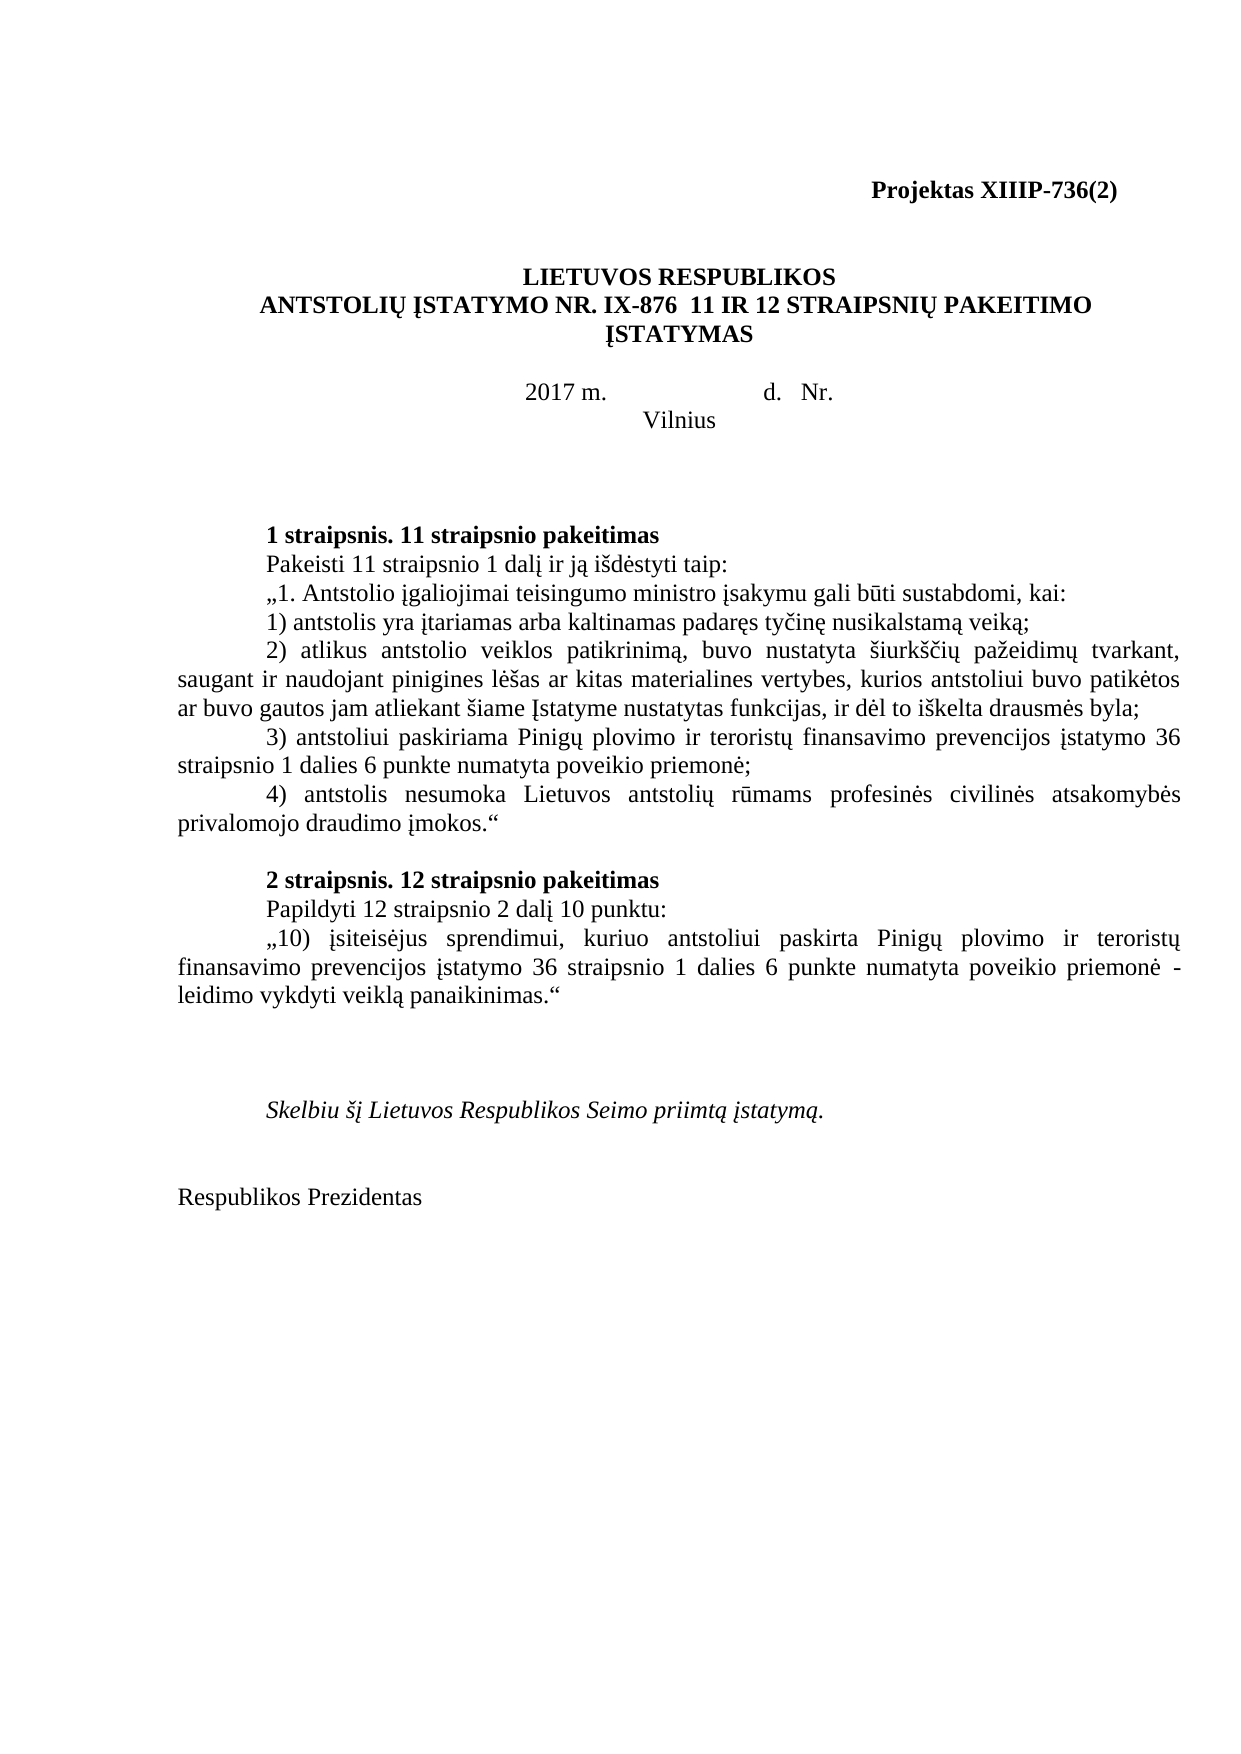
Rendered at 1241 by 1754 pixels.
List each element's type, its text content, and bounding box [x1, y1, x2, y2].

text ANTSTOLIŲ ĮSTATYMO Nr. IX-876 11 ir 12 STRAIPSNIų PAKEITIMO [177, 291, 1181, 319]
text Papildyti 12 straipsnio 2 dalį 10 punktu: [177, 894, 1181, 923]
text 4) antstolis nesumoka Lietuvos antstolių rūmams profesinės civilinės atsakomybės privalomojo draudimo įmokos.“ [177, 779, 1181, 837]
text Respublikos Prezidentas [177, 1182, 1181, 1211]
text 1 straipsnis. 11 straipsnio pakeitimas [177, 521, 1181, 549]
text 2017 m. d. Nr. [177, 377, 1181, 406]
text Vilnius [177, 406, 1181, 434]
text 3) antstoliui paskiriama Pinigų plovimo ir teroristų finansavimo prevencijos įstatymo 36 straipsnio 1 dalies 6 punkte numatyta poveikio priemonė; [177, 722, 1181, 779]
text Pakeisti 11 straipsnio 1 dalį ir ją išdėstyti taip: [177, 549, 1181, 578]
text „10) įsiteisėjus sprendimui, kuriuo antstoliui paskirta Pinigų plovimo ir teroristų finansavimo prevencijos įstatymo 36 straipsnio 1 dalies 6 punkte numatyta poveikio priemonė ‑ leidimo vykdyti veiklą panaikinimas.“ [177, 923, 1181, 1009]
text 1) antstolis yra įtariamas arba kaltinamas padaręs tyčinę nusikalstamą veiką; [177, 607, 1181, 636]
text Projektas XIIIP-736(2) [177, 176, 1181, 204]
text 2) atlikus antstolio veiklos patikrinimą, buvo nustatyta šiurkščių pažeidimų tvarkant, saugant ir naudojant pinigines lėšas ar kitas materialines vertybes, kurios antstoliui buvo patikėtos ar buvo gautos jam atliekant šiame Įstatyme nustatytas funkcijas, ir dėl to iškelta drausmės byla; [177, 636, 1181, 722]
text „1. Antstolio įgaliojimai teisingumo ministro įsakymu gali būti sustabdomi, kai: [177, 578, 1181, 607]
text LIETUVOS RESPUBLIKOS [177, 262, 1181, 291]
text 2 straipsnis. 12 straipsnio pakeitimas [177, 866, 1181, 894]
text Skelbiu šį Lietuvos Respublikos Seimo priimtą įstatymą. [177, 1096, 1181, 1124]
text ĮSTATYMAS [177, 319, 1181, 348]
